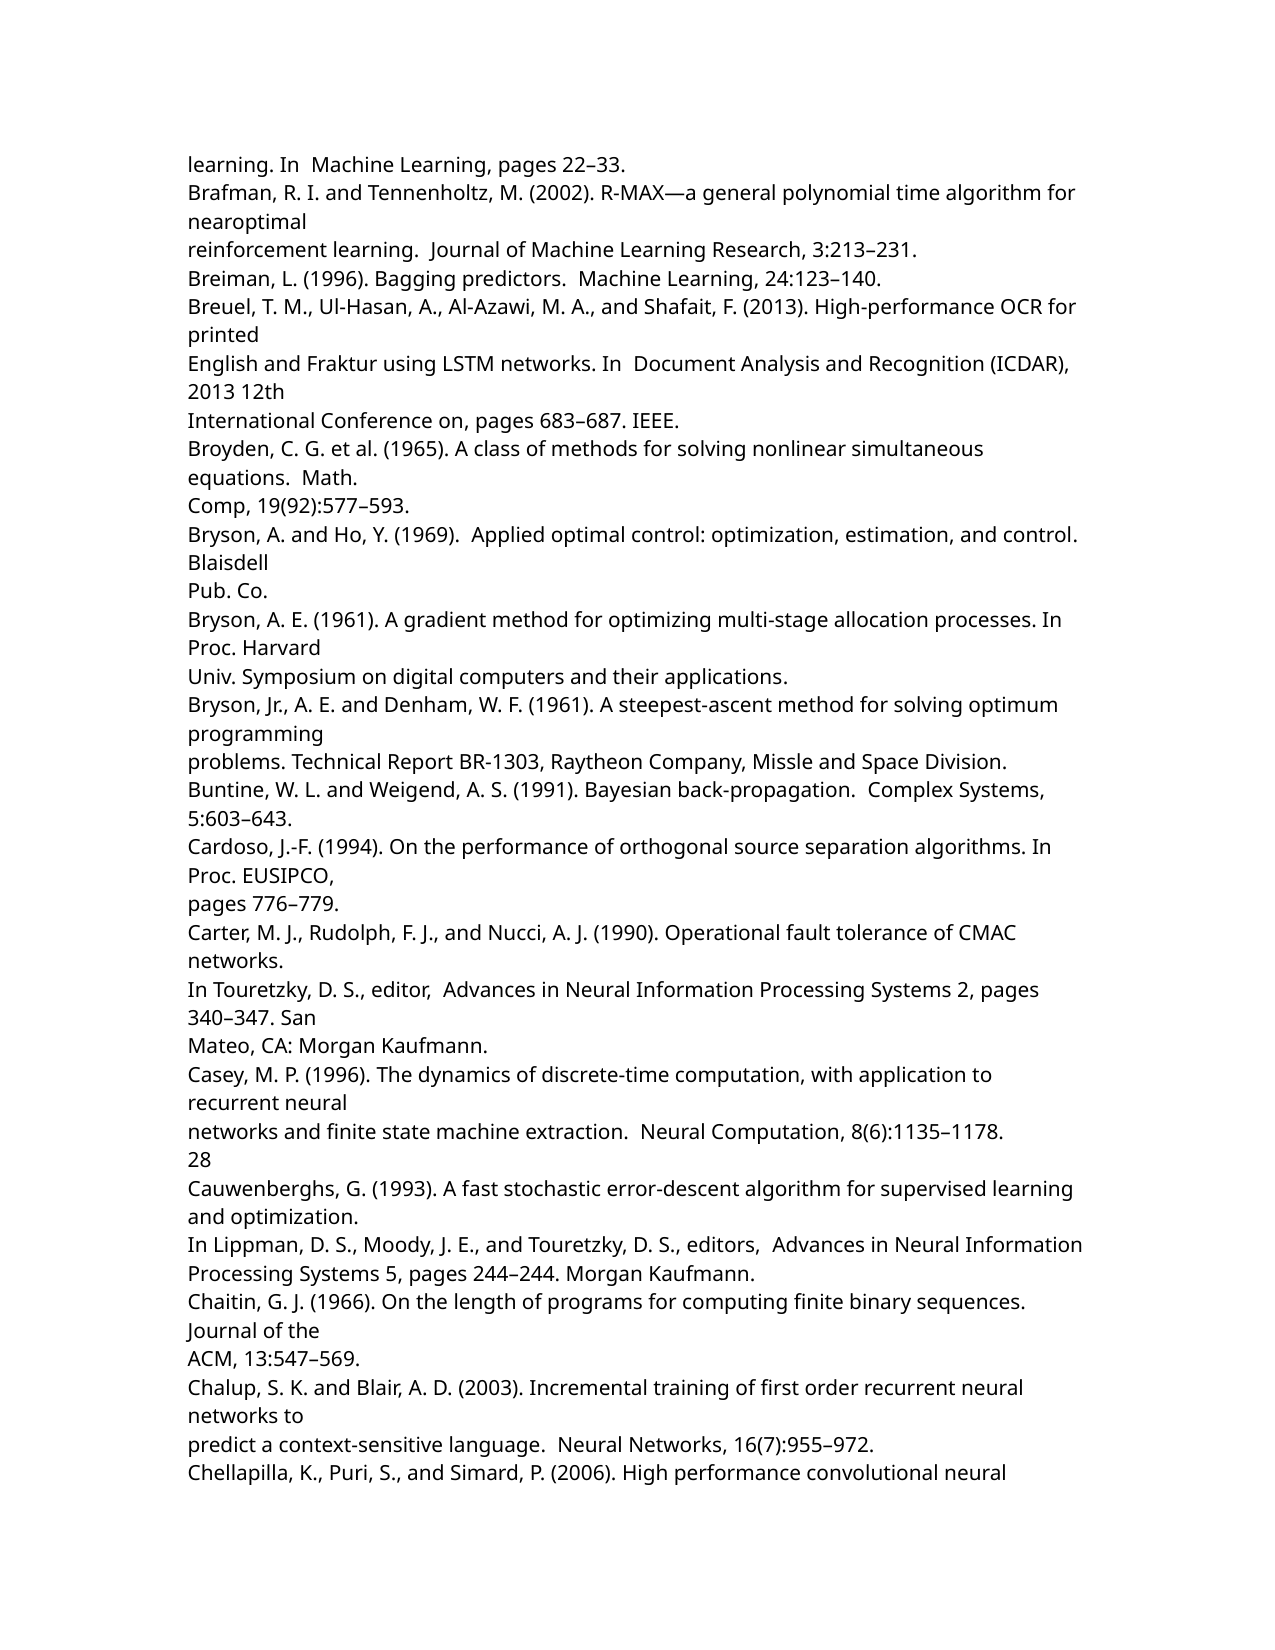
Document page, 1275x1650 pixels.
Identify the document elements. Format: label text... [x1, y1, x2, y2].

text problems. Technical Report BR-1303, Raytheon Company, Missle and Space Division. [187, 747, 1087, 776]
text Breiman, L. (1996). Bagging predictors. Machine Learning, 24:123–140. [187, 264, 1087, 292]
text pages 776–779. [187, 889, 1087, 918]
text Bryson, A. and Ho, Y. (1969). Applied optimal control: optimization, estimation, and control. Blaisdell [187, 520, 1087, 577]
text In Lippman, D. S., Moody, J. E., and Touretzky, D. S., editors, Advances in Neural Information [187, 1231, 1087, 1259]
text 28 [187, 1145, 1087, 1174]
text Chaitin, G. J. (1966). On the length of programs for computing finite binary sequences. Journal of the [187, 1287, 1087, 1344]
text predict a context-sensitive language. Neural Networks, 16(7):955–972. [187, 1430, 1087, 1458]
text Carter, M. J., Rudolph, F. J., and Nucci, A. J. (1990). Operational fault tolerance of CMAC networks. [187, 918, 1087, 975]
text Mateo, CA: Morgan Kaufmann. [187, 1032, 1087, 1060]
text Buntine, W. L. and Weigend, A. S. (1991). Bayesian back-propagation. Complex Systems, 5:603–643. [187, 776, 1087, 832]
text Cauwenberghs, G. (1993). A fast stochastic error-descent algorithm for supervised learning and optimization. [187, 1174, 1087, 1231]
text Cardoso, J.-F. (1994). On the performance of orthogonal source separation algorithms. In Proc. EUSIPCO, [187, 832, 1087, 889]
text Bryson, Jr., A. E. and Denham, W. F. (1961). A steepest-ascent method for solving optimum programming [187, 690, 1087, 747]
text learning. In Machine Learning, pages 22–33. [187, 150, 1087, 178]
text Casey, M. P. (1996). The dynamics of discrete-time computation, with application to recurrent neural [187, 1060, 1087, 1117]
text International Conference on, pages 683–687. IEEE. [187, 406, 1087, 434]
text reinforcement learning. Journal of Machine Learning Research, 3:213–231. [187, 235, 1087, 264]
text In Touretzky, D. S., editor, Advances in Neural Information Processing Systems 2, pages 340–347. San [187, 975, 1087, 1032]
text Chellapilla, K., Puri, S., and Simard, P. (2006). High performance convolutional neural [187, 1458, 1087, 1487]
text ACM, 13:547–569. [187, 1344, 1087, 1373]
text Univ. Symposium on digital computers and their applications. [187, 662, 1087, 690]
text Breuel, T. M., Ul-Hasan, A., Al-Azawi, M. A., and Shafait, F. (2013). High-performance OCR for printed [187, 292, 1087, 349]
text Processing Systems 5, pages 244–244. Morgan Kaufmann. [187, 1259, 1087, 1287]
text Bryson, A. E. (1961). A gradient method for optimizing multi-stage allocation processes. In Proc. Harvard [187, 605, 1087, 662]
text Comp, 19(92):577–593. [187, 491, 1087, 520]
text Brafman, R. I. and Tennenholtz, M. (2002). R-MAX—a general polynomial time algorithm for nearoptimal [187, 178, 1087, 235]
text English and Fraktur using LSTM networks. In Document Analysis and Recognition (ICDAR), 2013 12th [187, 349, 1087, 406]
text Broyden, C. G. et al. (1965). A class of methods for solving nonlinear simultaneous equations. Math. [187, 434, 1087, 491]
text Pub. Co. [187, 577, 1087, 605]
text networks and finite state machine extraction. Neural Computation, 8(6):1135–1178. [187, 1117, 1087, 1145]
text Chalup, S. K. and Blair, A. D. (2003). Incremental training of first order recurrent neural networks to [187, 1373, 1087, 1430]
